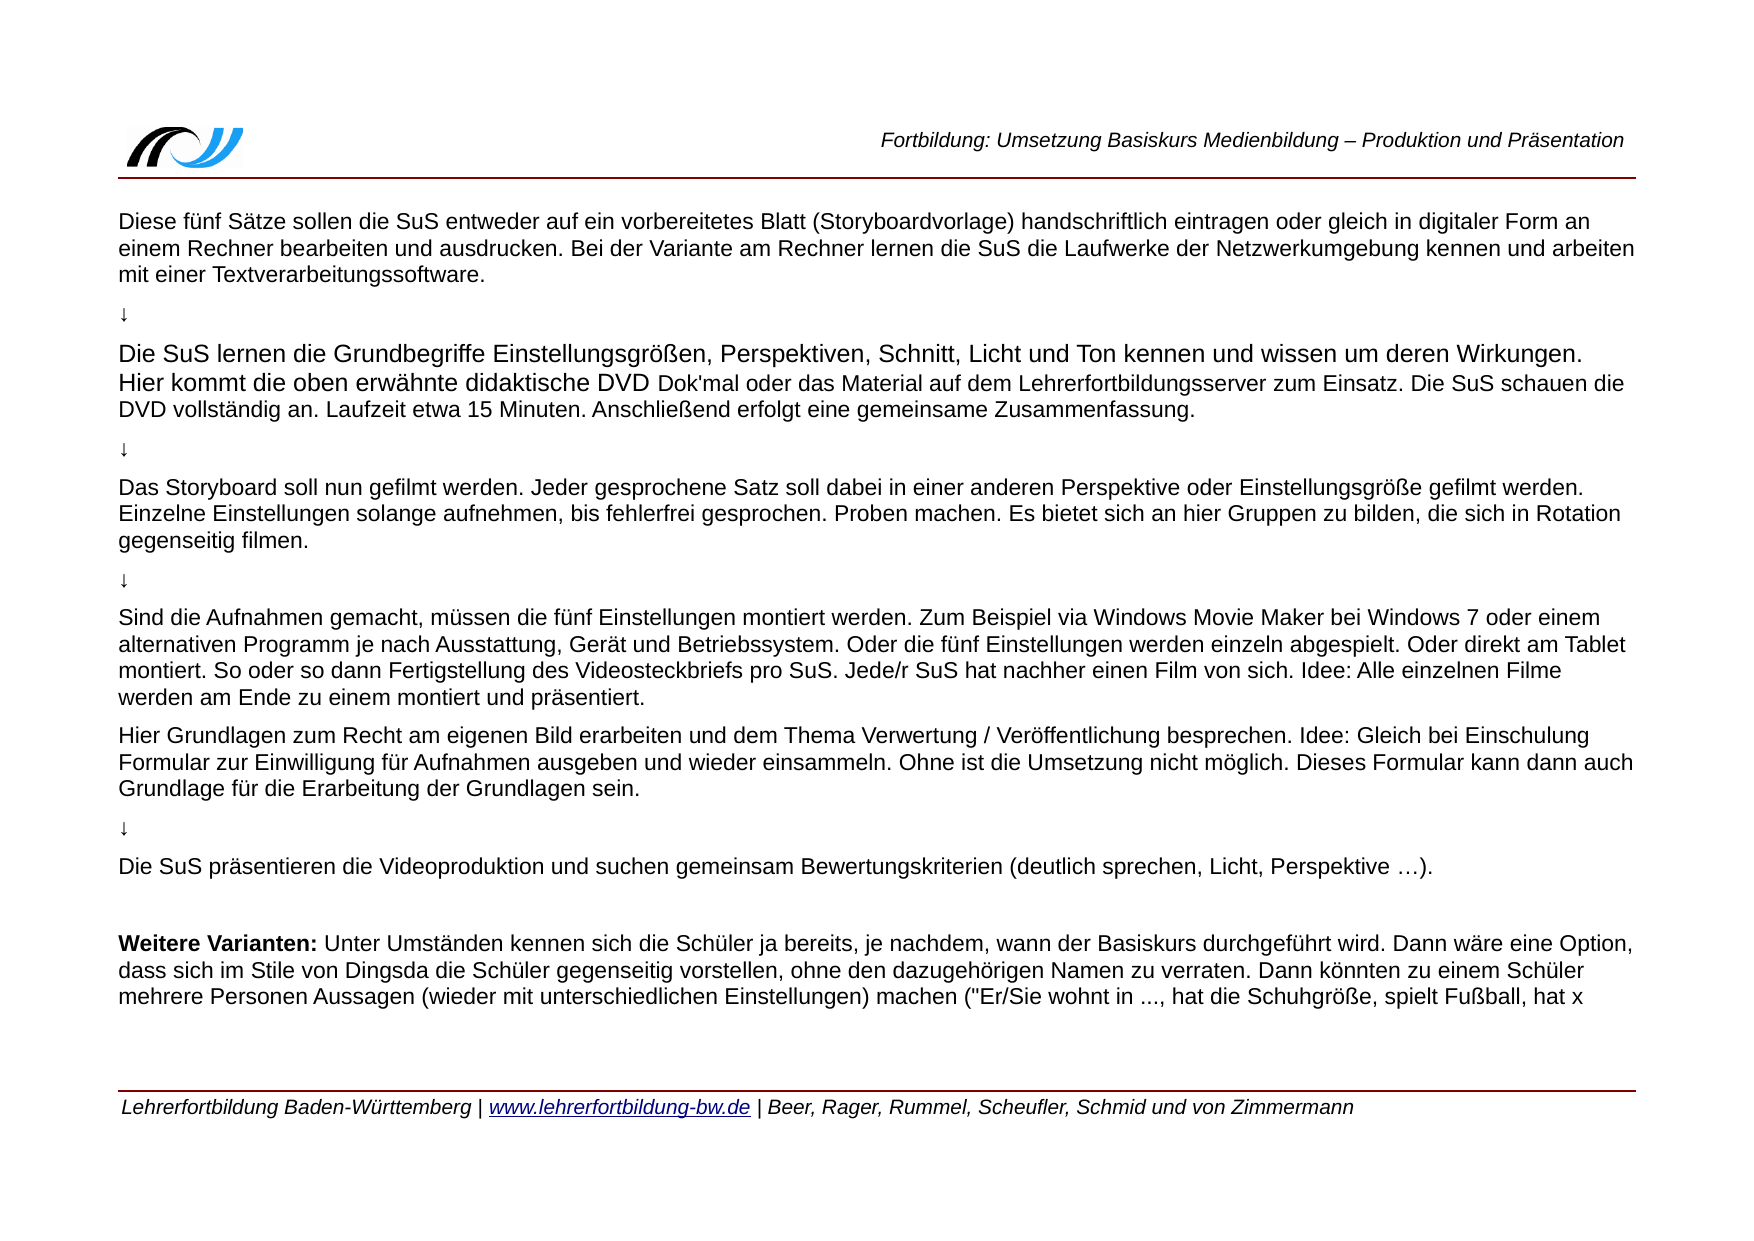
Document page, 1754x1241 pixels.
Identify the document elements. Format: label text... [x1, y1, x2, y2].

text Diese fünf Sätze sollen die SuS entweder auf ein vorbereitetes Blatt (Storyboardvorlage) handschriftlich eintragen oder gleich in digitaler Form an einem Rechner bearbeiten und ausdrucken. Bei der Variante am Rechner lernen die SuS die Laufwerke der Netzwerkumgebung kennen und arbeiten mit einer Textverarbeitungssoftware. [118, 208, 1636, 287]
text Das Storyboard soll nun gefilmt werden. Jeder gesprochene Satz soll dabei in einer anderen Perspektive oder Einstellungsgröße gefilmt werden. Einzelne Einstellungen solange aufnehmen, bis fehlerfrei gesprochen. Proben machen. Es bietet sich an hier Gruppen zu bilden, die sich in Rotation gegenseitig filmen. [118, 474, 1636, 553]
text Die SuS präsentieren die Videoproduktion und suchen gemeinsam Bewertungskriterien (deutlich sprechen, Licht, Perspektive …). [118, 853, 1636, 879]
text ↓ [118, 814, 1636, 840]
text Die SuS lernen die Grundbegriffe Einstellungsgrößen, Perspektiven, Schnitt, Licht und Ton kennen und wissen um deren Wirkungen. Hier kommt die oben erwähnte didaktische DVD Dok'mal oder das Material auf dem Lehrerfortbildungsserver zum Einsatz. Die SuS schauen die DVD vollständig an. Laufzeit etwa 15 Minuten. Anschließend erfolgt eine gemeinsame Zusammenfassung. [118, 339, 1636, 423]
text ↓ [118, 300, 1636, 326]
text ↓ [118, 566, 1636, 592]
text ↓ [118, 435, 1636, 461]
text Hier Grundlagen zum Recht am eigenen Bild erarbeiten und dem Thema Verwertung / Veröffentlichung besprechen. Idee: Gleich bei Einschulung Formular zur Einwilligung für Aufnahmen ausgeben und wieder einsammeln. Ohne ist die Umsetzung nicht möglich. Dieses Formular kann dann auch Grundlage für die Erarbeitung der Grundlagen sein. [118, 722, 1636, 801]
picture [127, 127, 243, 168]
text Sind die Aufnahmen gemacht, müssen die fünf Einstellungen montiert werden. Zum Beispiel via Windows Movie Maker bei Windows 7 oder einem alternativen Programm je nach Ausstattung, Gerät und Betriebssystem. Oder die fünf Einstellungen werden einzeln abgespielt. Oder direkt am Tablet montiert. So oder so dann Fertigstellung des Videosteckbriefs pro SuS. Jede/r SuS hat nachher einen Film von sich. Idee: Alle einzelnen Filme werden am Ende zu einem montiert und präsentiert. [118, 604, 1636, 710]
text Weitere Varianten: Unter Umständen kennen sich die Schüler ja bereits, je nachdem, wann der Basiskurs durchgeführt wird. Dann wäre eine Option, dass sich im Stile von Dingsda die Schüler gegenseitig vorstellen, ohne den dazugehörigen Namen zu verraten. Dann könnten zu einem Schüler mehrere Personen Aussagen (wieder mit unterschiedlichen Einstellungen) machen ("Er/Sie wohnt in ..., hat die Schuhgröße, spielt Fußball, hat x [118, 930, 1636, 1009]
